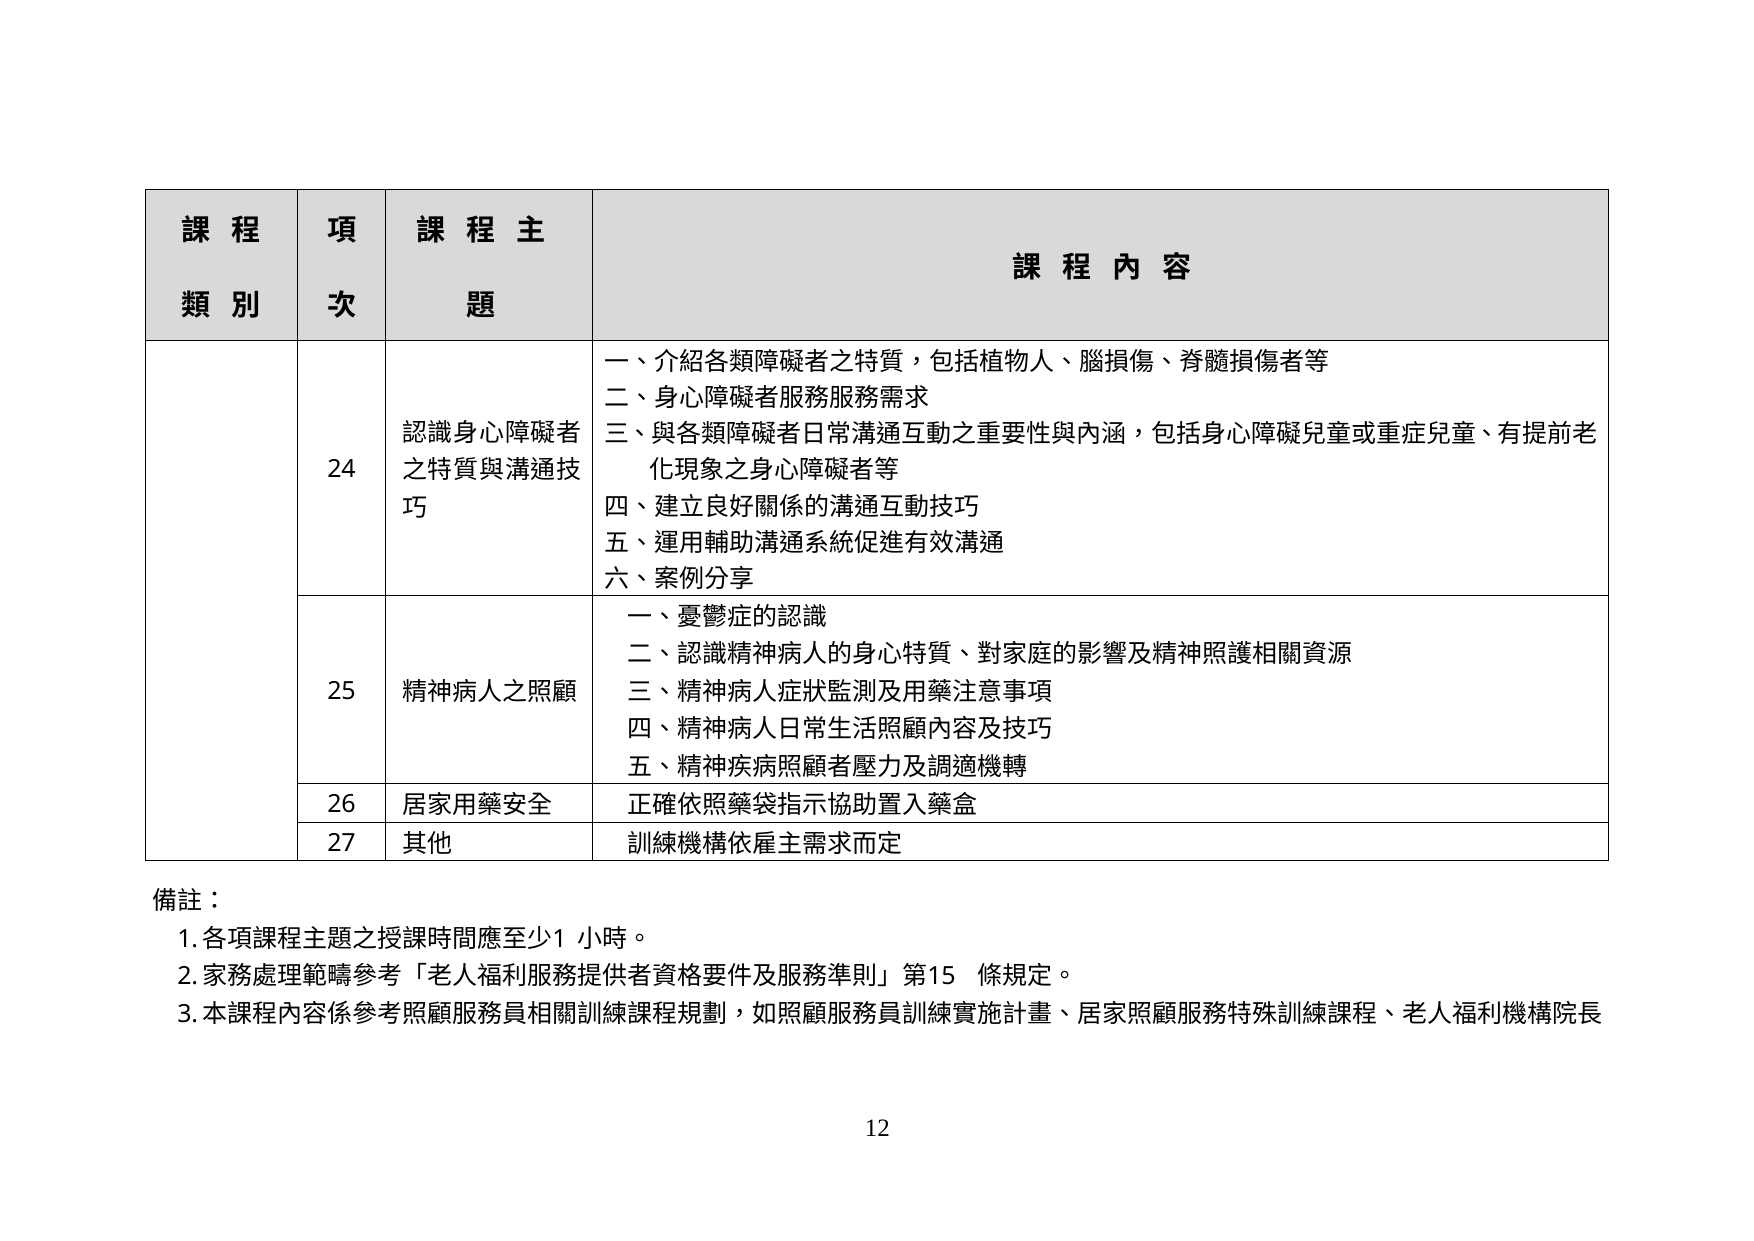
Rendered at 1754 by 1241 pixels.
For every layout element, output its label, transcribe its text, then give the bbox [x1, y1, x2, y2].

table_cell 27 [298, 823, 385, 860]
list 本課程內容係參考照顧服務員相關訓練課程規劃，如照顧服務員訓練實施計畫、居家照顧服務特殊訓練課程、老人福利機構院長 [177, 993, 1602, 1030]
table_cell 25 [298, 596, 385, 783]
table_cell 一、介紹各類障礙者之特質，包括植物人、腦損傷、脊髓損傷者等 二、身心障礙者服務服務需求 三、與各類障礙者日常溝通互動之重要性與內涵，包括身心障礙兒童或重症兒童、有提前老化現象之身心障礙者等 四、建立良好關係的溝通互動技巧 五、運用輔助溝通系統促進有效溝通 六、案例分享 [593, 341, 1608, 595]
table_cell 24 [298, 341, 385, 595]
table_cell 一、憂鬱症的認識 二、認識精神病人的身心特質、對家庭的影響及精神照護相關資源 三、精神病人症狀監測及用藥注意事項 四、精神病人日常生活照顧內容及技巧 五、精神疾病照顧者壓力及調適機轉 [593, 596, 1608, 783]
table_cell 正確依照藥袋指示協助置入藥盒 [593, 784, 1608, 822]
table_cell 訓練機構依雇主需求而定 [593, 823, 1608, 860]
list 家務處理範疇參考「老人福利服務提供者資格要件及服務準則」第15條規定。 [177, 955, 1602, 993]
table_cell 居家用藥安全 [386, 784, 592, 822]
table_cell 認識身心障礙者之特質與溝通技巧 [386, 341, 592, 595]
table_cell 26 [298, 784, 385, 822]
table_cell 精神病人之照顧 [386, 596, 592, 783]
list 各項課程主題之授課時間應至少1小時。 [177, 918, 1602, 955]
table_header 課程主題 [386, 190, 592, 340]
text 備註： [152, 880, 1602, 918]
table_header 課程類別 [146, 190, 297, 340]
table_header 項次 [298, 190, 385, 340]
table_cell 其他 [386, 823, 592, 860]
table_cell [146, 341, 297, 860]
table_header 課程內容 [593, 190, 1608, 340]
